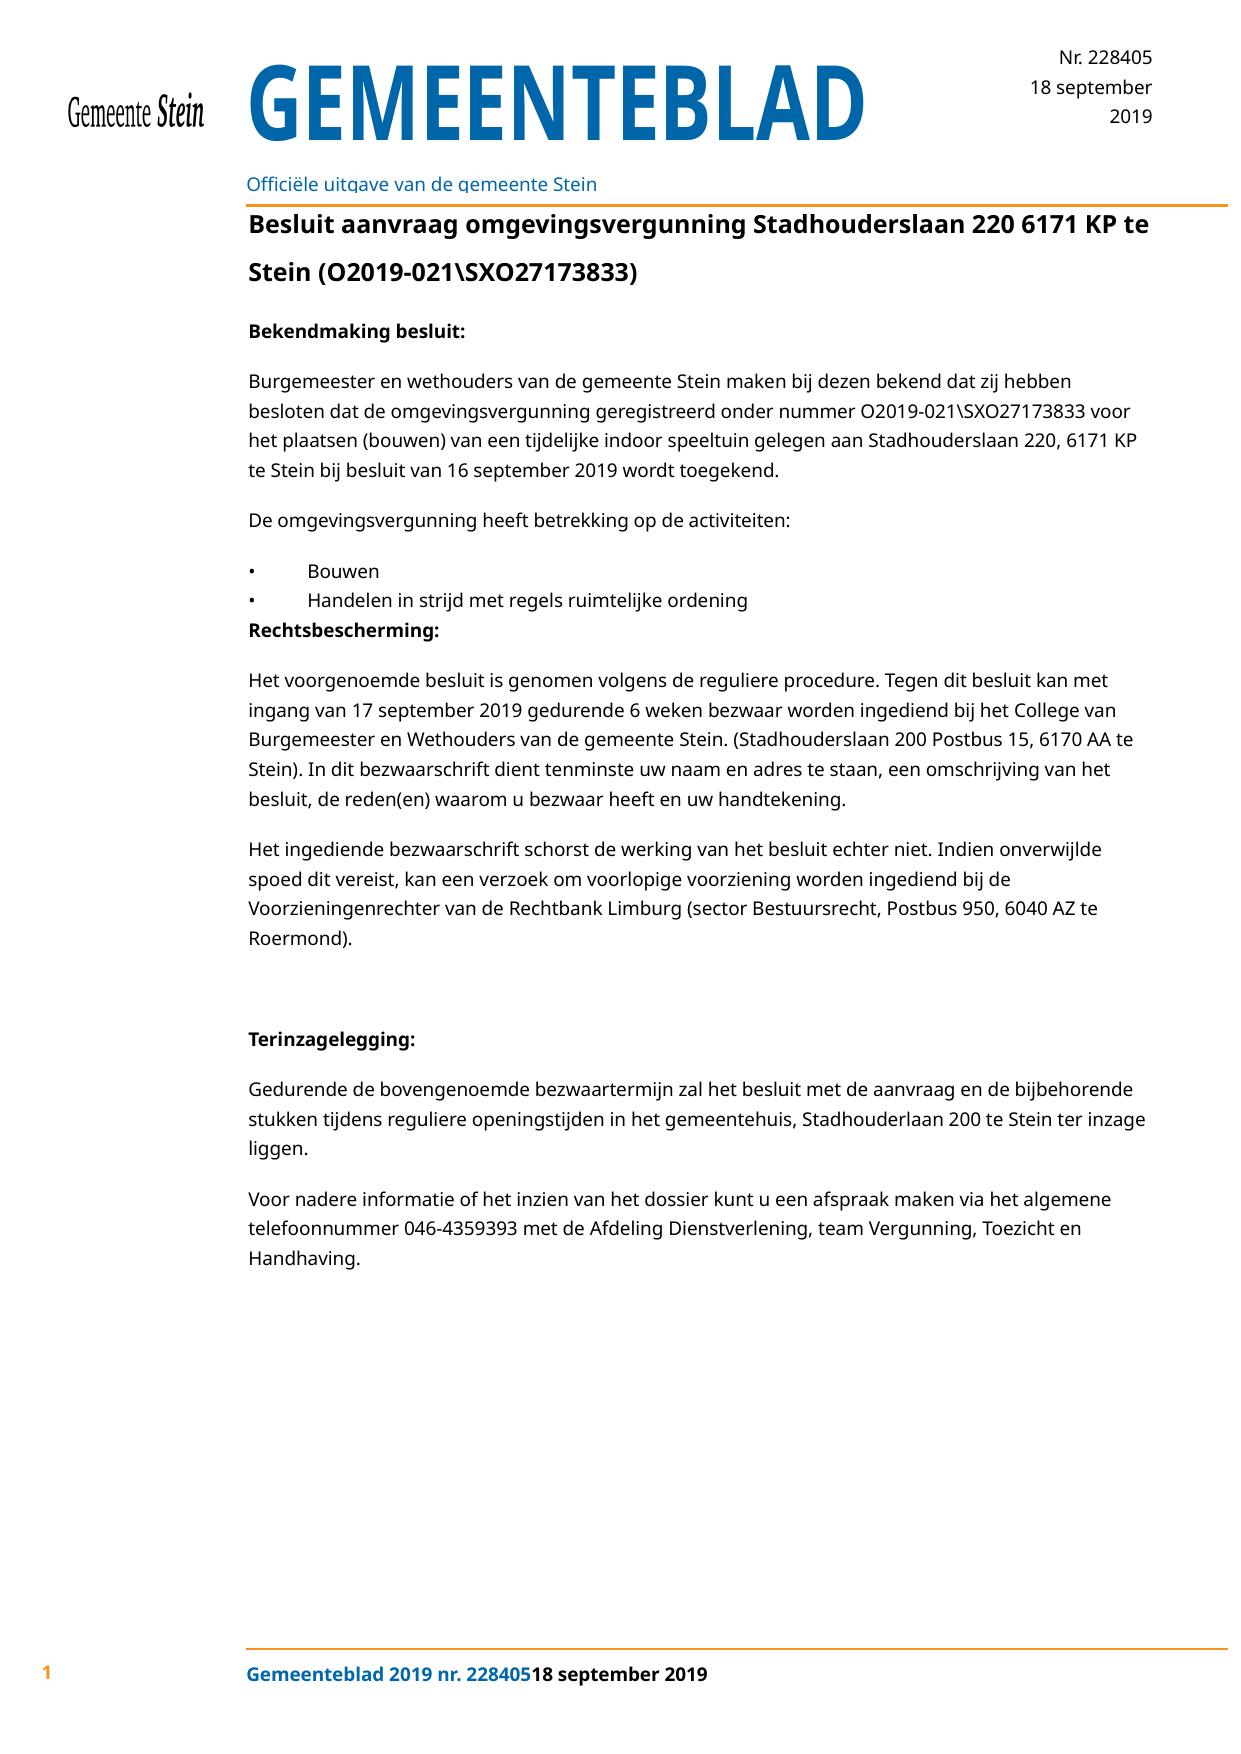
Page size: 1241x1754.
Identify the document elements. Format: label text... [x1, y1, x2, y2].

text De omgevingsvergunning heeft betrekking op de activiteiten: [248, 507, 1152, 533]
text Burgemeester en wethouders van de gemeente Stein maken bij dezen bekend dat zij hebben besloten dat de omgevingsvergunning geregistreerd onder nummer O2019-021\SXO27173833 voor het plaatsen (bouwen) van een tijdelijke indoor speeltuin gelegen aan Stadhouderslaan 220, 6171 KP te Stein bij besluit van 16 september 2019 wordt toegekend. [248, 368, 1152, 483]
text Voor nadere informatie of het inzien van het dossier kunt u een afspraak maken via het algemene telefoonnummer 046-4359393 met de Afdeling Dienstverlening, team Vergunning, Toezicht en Handhaving. [248, 1186, 1152, 1271]
text Bekendmaking besluit: [248, 318, 1152, 344]
text Het voorgenoemde besluit is genomen volgens de reguliere procedure. Tegen dit besluit kan met ingang van 17 september 2019 gedurende 6 weken bezwaar worden ingediend bij het College van Burgemeester en Wethouders van de gemeente Stein. (Stadhouderslaan 200 Postbus 15, 6170 AA te Stein). In dit bezwaarschrift dient tenminste uw naam en adres te staan, een omschrijving van het besluit, de reden(en) waarom u bezwaar heeft en uw handtekening. [248, 667, 1152, 812]
text Besluit aanvraag omgevingsvergunning Stadhouderslaan 220 6171 KP te Stein (O2019-021\SXO27173833) [248, 207, 1152, 288]
picture [41, 47, 231, 172]
list Handelen in strijd met regels ruimtelijke ordening [248, 587, 1152, 613]
text Terinzagelegging: [248, 1026, 1152, 1052]
text Rechtsbescherming: [248, 617, 1152, 643]
list Bouwen [248, 558, 1152, 584]
text Het ingediende bezwaarschrift schorst de werking van het besluit echter niet. Indien onverwijlde spoed dit vereist, kan een verzoek om voorlopige voorziening worden ingediend bij de Voorzieningenrechter van de Rechtbank Limburg (sector Bestuursrecht, Postbus 950, 6040 AZ te Roermond). [248, 836, 1152, 951]
text Gedurende de bovengenoemde bezwaartermijn zal het besluit met de aanvraag en de bijbehorende stukken tijdens reguliere openingstijden in het gemeentehuis, Stadhouderlaan 200 te Stein ter inzage liggen. [248, 1076, 1152, 1161]
